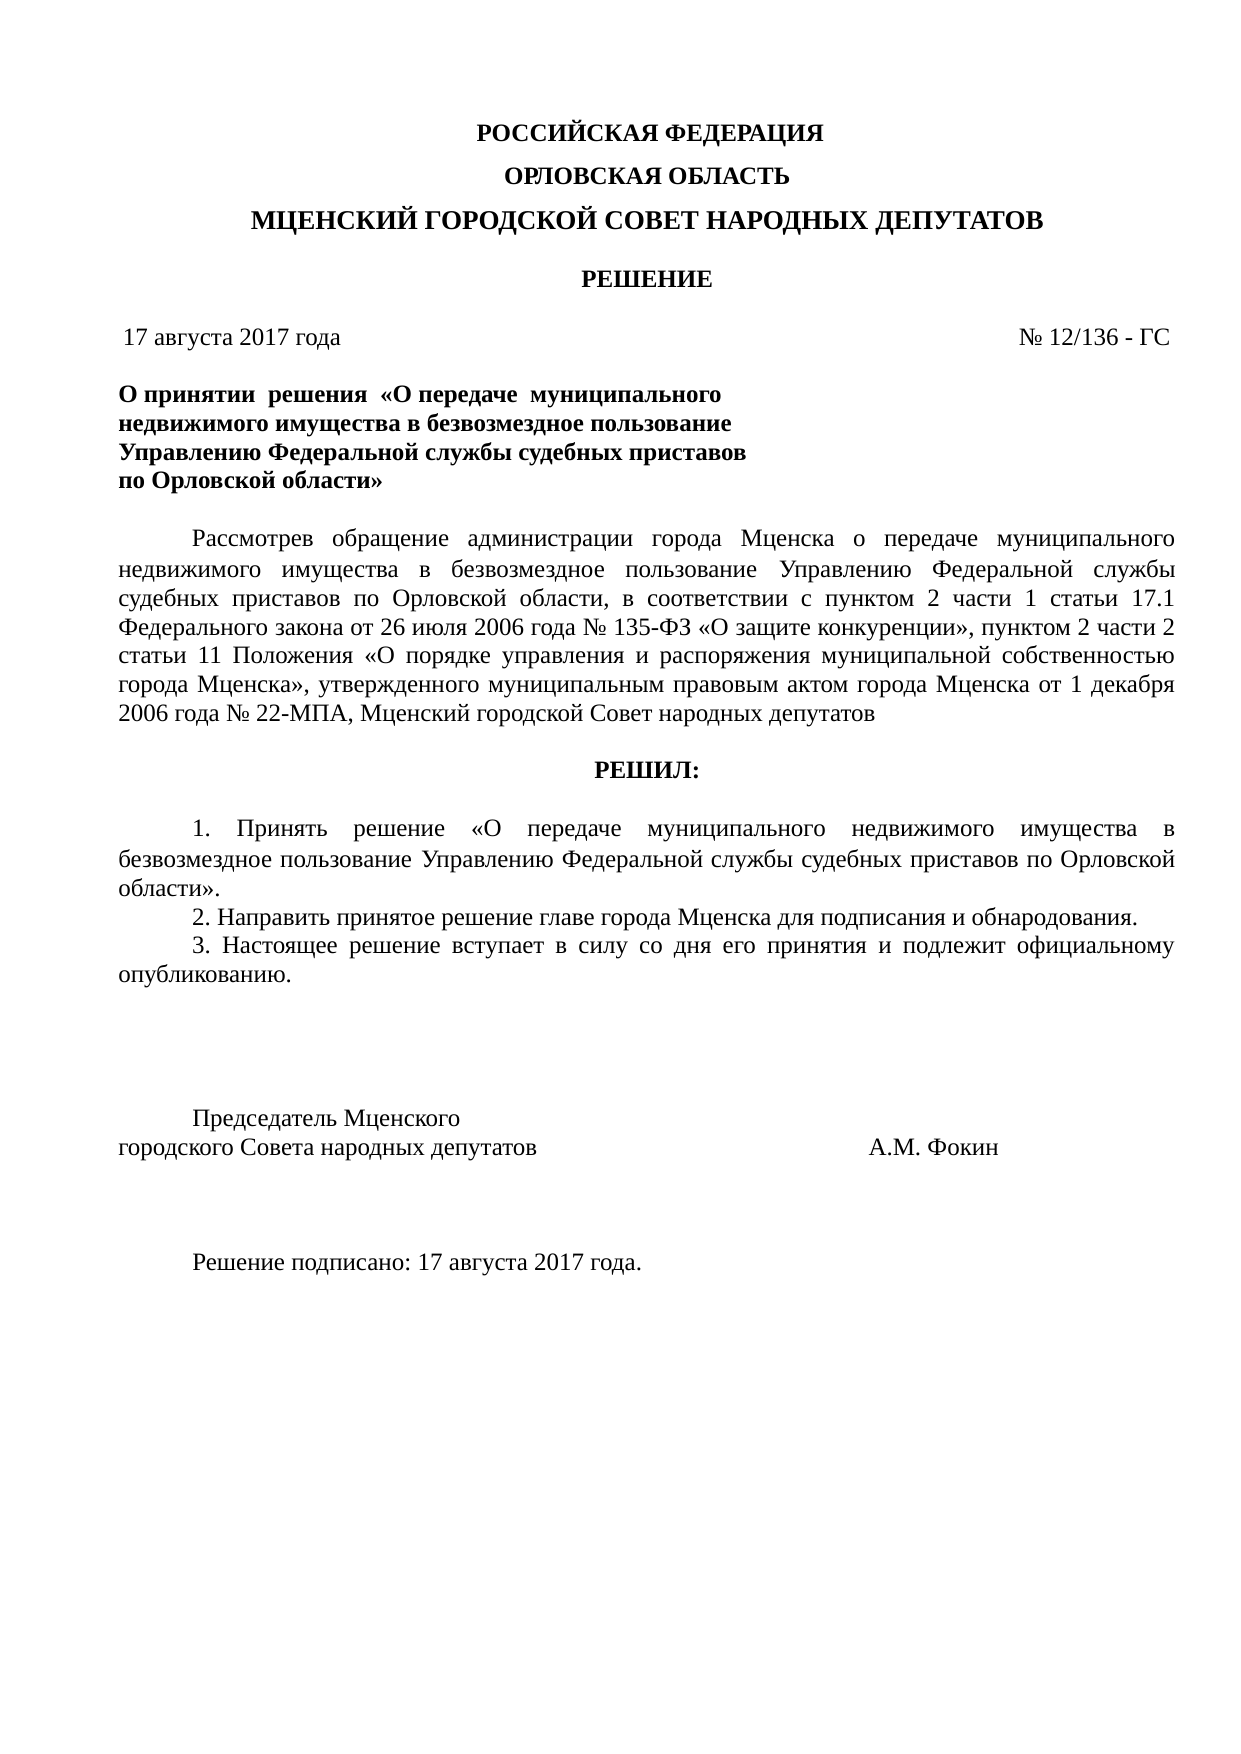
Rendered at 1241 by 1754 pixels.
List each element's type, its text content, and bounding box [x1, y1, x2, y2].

text О принятии решения «О передаче муниципального [118, 379, 1176, 408]
text 3. Настоящее решение вступает в силу со дня его принятия и подлежит официальному опубликованию. [118, 930, 1176, 988]
text 1. Принять решение «О передаче муниципального недвижимого имущества в безвозмездное пользование Управлению Федеральной службы судебных приставов по Орловской области». [118, 813, 1176, 902]
text Решение подписано: 17 августа 2017 года. [118, 1247, 1176, 1275]
text по Орловской области» [118, 466, 1176, 494]
text Председатель Мценского [118, 1103, 1176, 1132]
text недвижимого имущества в безвозмездное пользование [118, 408, 1176, 437]
text ОРЛОВСКАЯ ОБЛАСТЬ [118, 161, 1176, 190]
text РЕШИЛ: [118, 755, 1176, 784]
text Управлению Федеральной службы судебных приставов [118, 437, 1176, 466]
text городского Совета народных депутатов А.М. Фокин [118, 1132, 1176, 1160]
subtitle МЦЕНСКИЙ ГОРОДСКОЙ СОВЕТ НАРОДНЫХ ДЕПУТАТОВ [118, 204, 1176, 236]
text РЕШЕНИЕ [118, 264, 1176, 293]
text Рассмотрев обращение администрации города Мценска о передаче муниципального недвижимого имущества в безвозмездное пользование Управлению Федеральной службы судебных приставов по Орловской области, в соответствии с пунктом 2 части 1 статьи 17.1 Федерального закона от 26 июля 2006 года № 135-ФЗ «О защите конкуренции», пунктом 2 части 2 статьи 11 Положения «О порядке управления и распоряжения муниципальной собственностью города Мценска», утвержденного муниципальным правовым актом города Мценска от 1 декабря 2006 года № 22-МПА, Мценский городской Совет народных депутатов [118, 523, 1176, 727]
text РОССИЙСКАЯ ФЕДЕРАЦИЯ [118, 118, 1176, 147]
text 2. Направить принятое решение главе города Мценска для подписания и обнародования. [118, 902, 1176, 930]
text 17 августа 2017 года № 12/136 - ГС [117, 322, 1176, 351]
